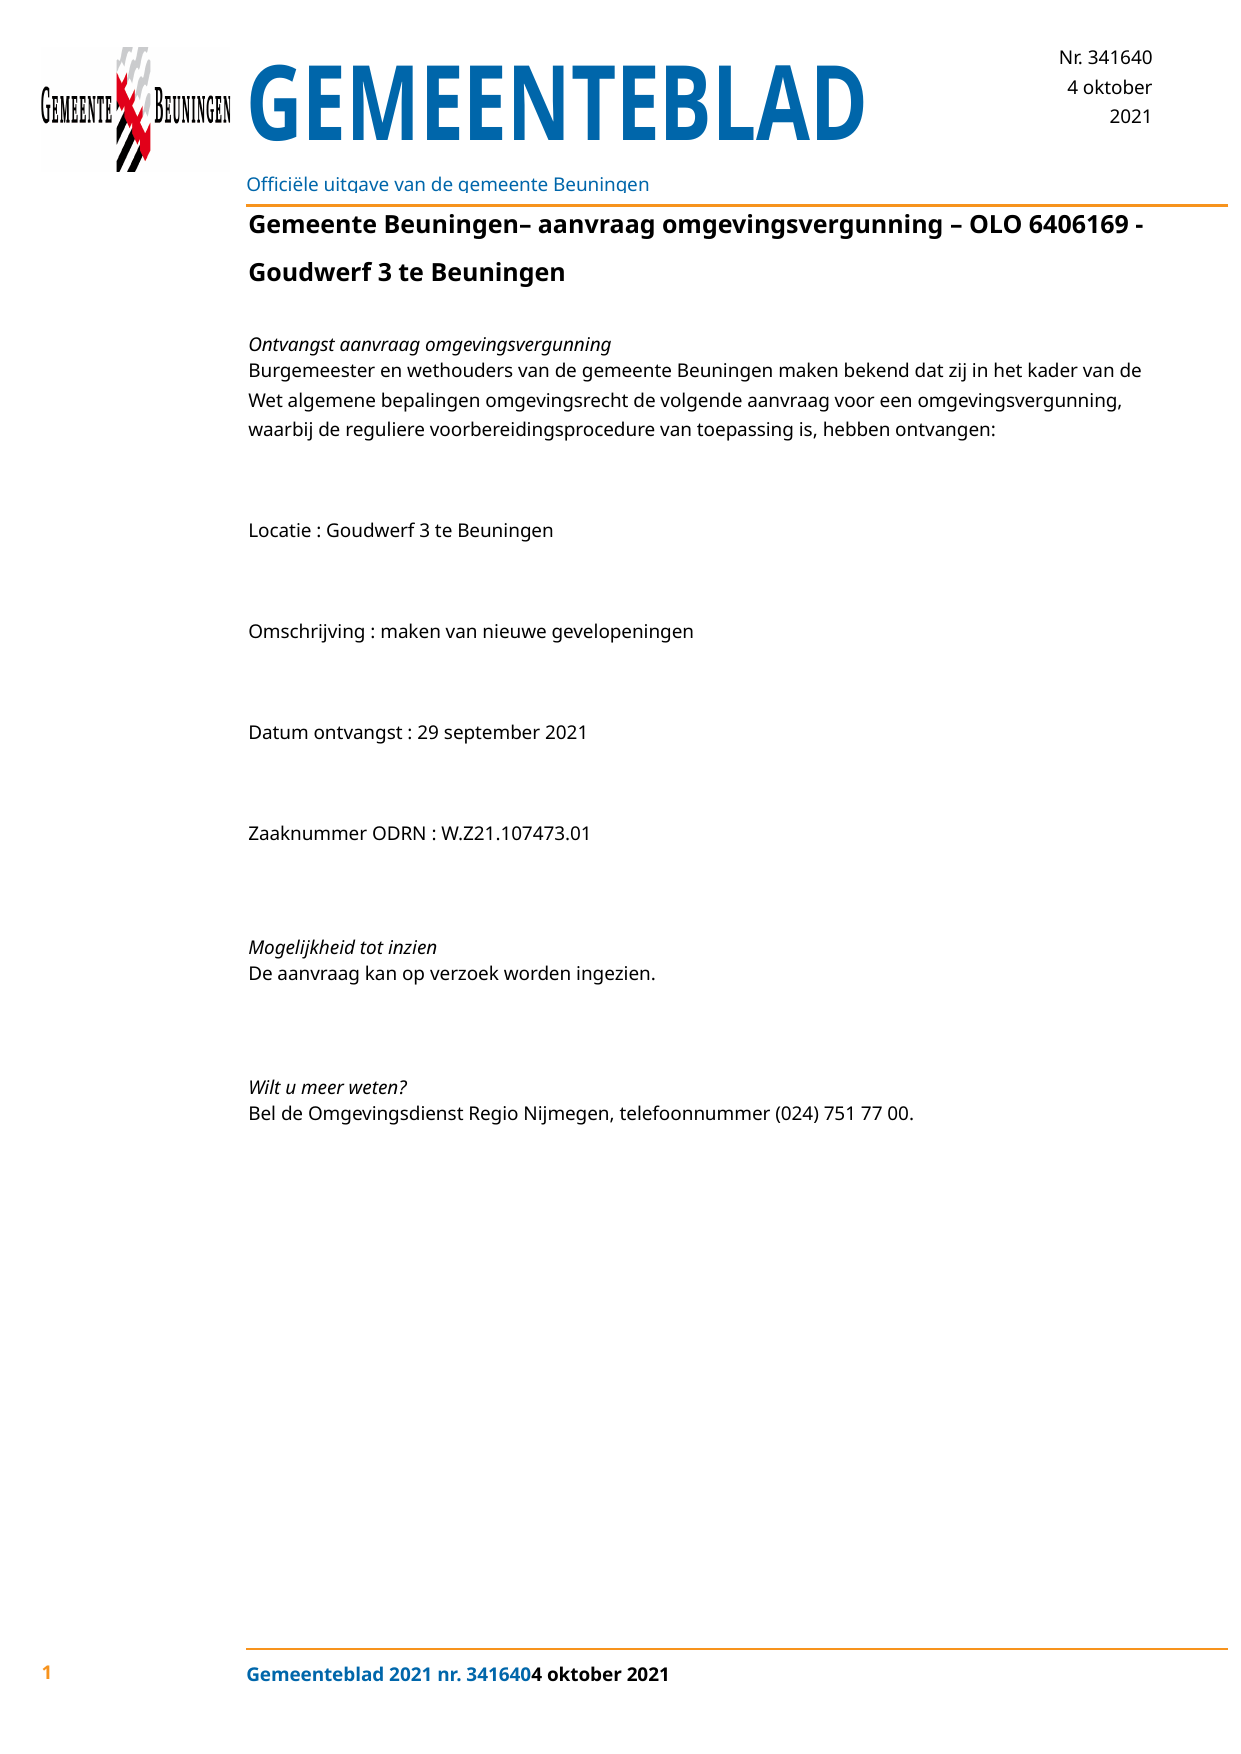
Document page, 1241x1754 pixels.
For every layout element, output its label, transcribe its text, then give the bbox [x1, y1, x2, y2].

text De aanvraag kan op verzoek worden ingezien. [248, 960, 1152, 986]
text Wilt u meer weten? [248, 1074, 1152, 1100]
text Burgemeester en wethouders van de gemeente Beuningen maken bekend dat zij in het kader van de Wet algemene bepalingen omgevingsrecht de volgende aanvraag voor een omgevingsvergunning, waarbij de reguliere voorbereidingsprocedure van toepassing is, hebben ontvangen: [248, 357, 1152, 442]
text Zaaknummer ODRN : W.Z21.107473.01 [248, 820, 1152, 845]
text Bel de Omgevingsdienst Regio Nijmegen, telefoonnummer (024) 751 77 00. [248, 1100, 1152, 1126]
text Datum ontvangst : 29 september 2021 [248, 719, 1152, 744]
picture [41, 47, 231, 172]
text Locatie : Goudwerf 3 te Beuningen [248, 517, 1152, 543]
text Omschrijving : maken van nieuwe gevelopeningen [248, 618, 1152, 644]
text Mogelijkheid tot inzien [248, 934, 1152, 960]
text Ontvangst aanvraag omgevingsvergunning [248, 331, 1152, 357]
text Gemeente Beuningen– aanvraag omgevingsvergunning – OLO 6406169 - Goudwerf 3 te Beuningen [248, 207, 1152, 288]
